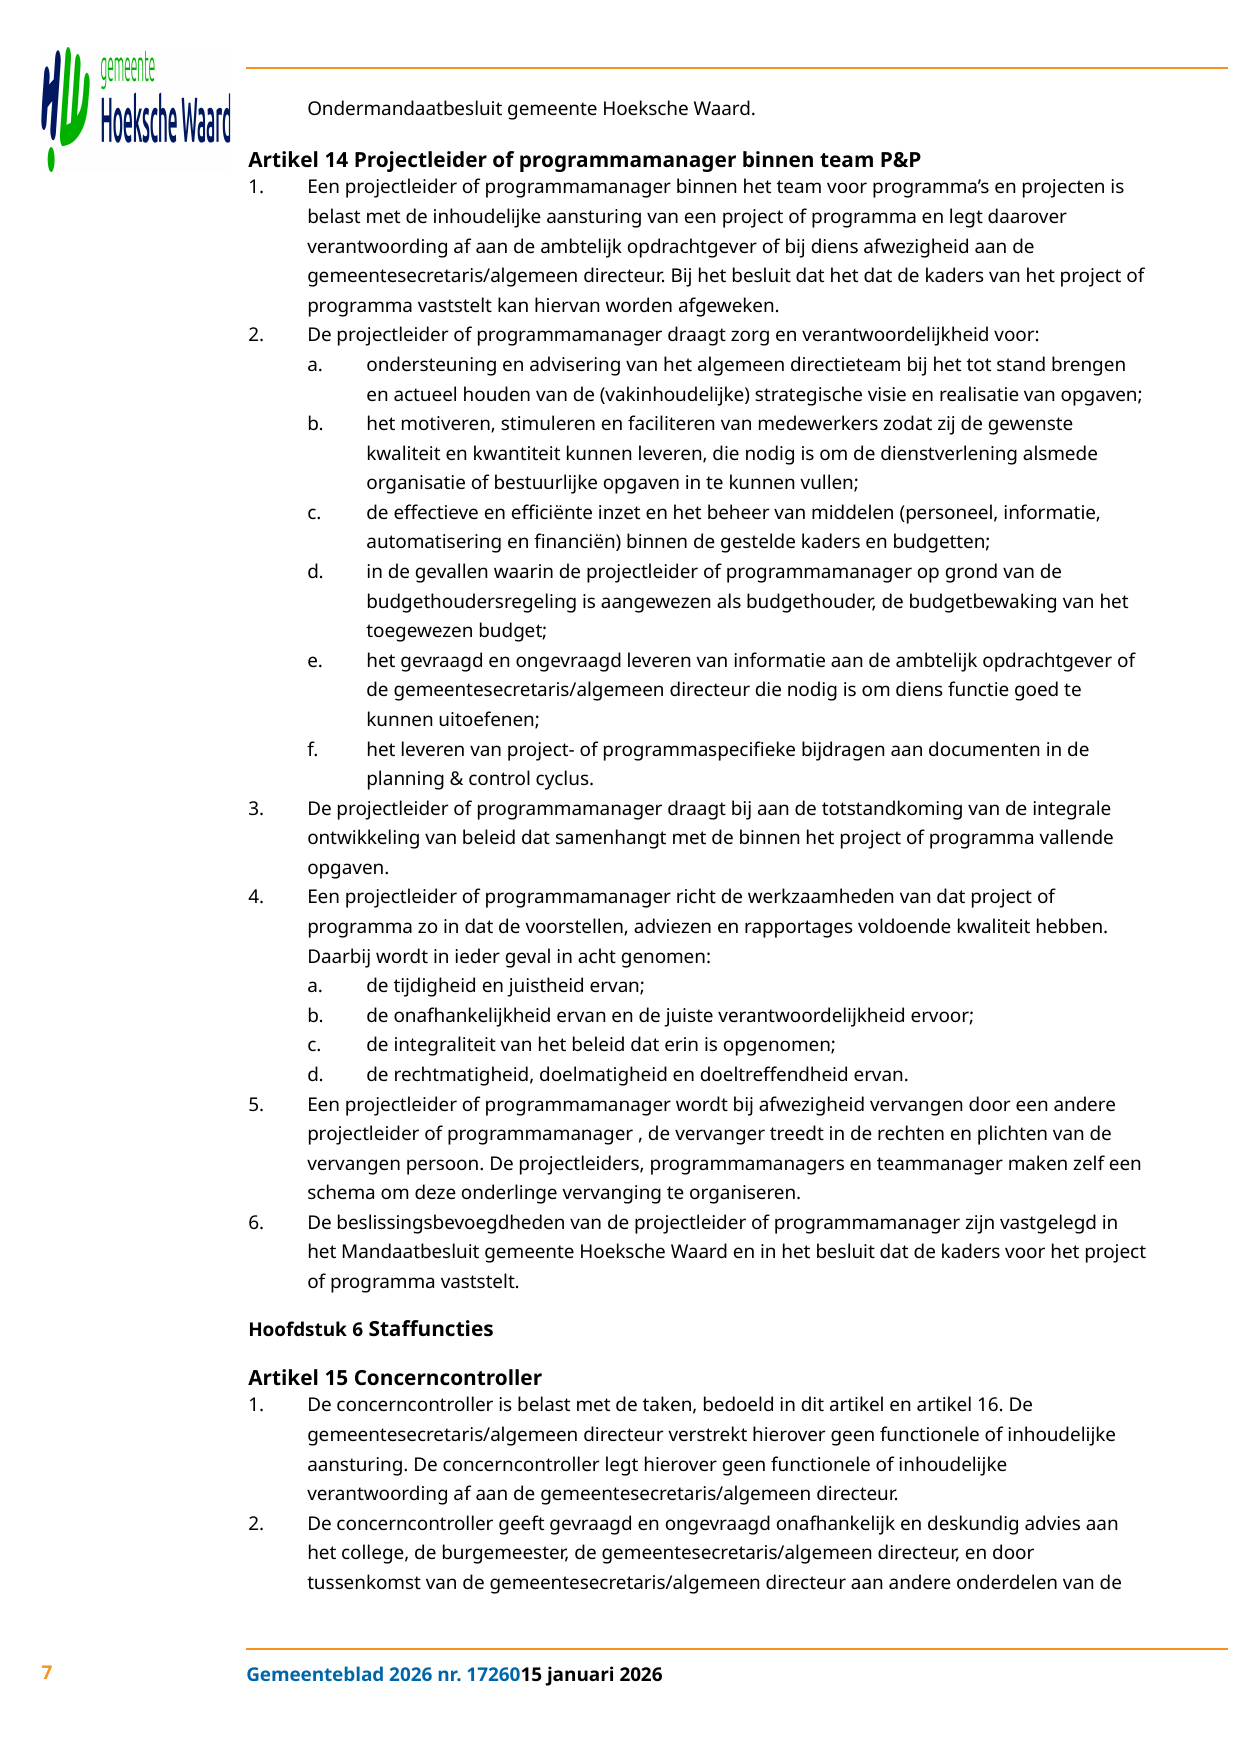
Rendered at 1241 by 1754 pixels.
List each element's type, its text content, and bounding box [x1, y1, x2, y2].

list de onafhankelijkheid ervan en de juiste verantwoordelijkheid ervoor; [307, 1002, 1152, 1028]
list Een projectleider of programmamanager richt de werkzaamheden van dat project of programma zo in dat de voorstellen, adviezen en rapportages voldoende kwaliteit hebben. Daarbij wordt in ieder geval in acht genomen: [248, 884, 1152, 968]
list het gevraagd en ongevraagd leveren van informatie aan de ambtelijk opdrachtgever of de gemeentesecretaris/algemeen directeur die nodig is om diens functie goed te kunnen uitoefenen; [307, 647, 1152, 732]
list de rechtmatigheid, doelmatigheid en doeltreffendheid ervan. [307, 1061, 1152, 1087]
list De concerncontroller is belast met de taken, bedoeld in dit artikel en artikel 16. De gemeentesecretaris/algemeen directeur verstrekt hierover geen functionele of inhoudelijke aansturing. De concerncontroller legt hierover geen functionele of inhoudelijke verantwoording af aan de gemeentesecretaris/algemeen directeur. [248, 1392, 1152, 1506]
list De concerncontroller geeft gevraagd en ongevraagd onafhankelijk en deskundig advies aan het college, de burgemeester, de gemeentesecretaris/algemeen directeur, en door tussenkomst van de gemeentesecretaris/algemeen directeur aan andere onderdelen van de [248, 1510, 1152, 1595]
picture [41, 47, 231, 172]
text Artikel 15 Concerncontroller [248, 1363, 1152, 1392]
list Een projectleider of programmamanager binnen het team voor programma’s en projecten is belast met de inhoudelijke aansturing van een project of programma en legt daarover verantwoording af aan de ambtelijk opdrachtgever of bij diens afwezigheid aan de gemeentesecretaris/algemeen directeur. Bij het besluit dat het dat de kaders van het project of programma vaststelt kan hiervan worden afgeweken. [248, 174, 1152, 318]
list Een projectleider of programmamanager wordt bij afwezigheid vervangen door een andere projectleider of programmamanager , de vervanger treedt in de rechten en plichten van de vervangen persoon. De projectleiders, programmamanagers en teammanager maken zelf een schema om deze onderlinge vervanging te organiseren. [248, 1091, 1152, 1205]
list de integraliteit van het beleid dat erin is opgenomen; [307, 1032, 1152, 1057]
list de tijdigheid en juistheid ervan; [307, 972, 1152, 998]
list de effectieve en efficiënte inzet en het beheer van middelen (personeel, informatie, automatisering en financiën) binnen de gestelde kaders en budgetten; [307, 499, 1152, 554]
text Hoofdstuk 6 Staffuncties [248, 1314, 1152, 1342]
list het motiveren, stimuleren en faciliteren van medewerkers zodat zij de gewenste kwaliteit en kwantiteit kunnen leveren, die nodig is om de dienstverlening alsmede organisatie of bestuurlijke opgaven in te kunnen vullen; [307, 410, 1152, 495]
list De beslissingsbevoegdheden van de projectleider of programmamanager zijn vastgelegd in het Mandaatbesluit gemeente Hoeksche Waard en in het besluit dat de kaders voor het project of programma vaststelt. [248, 1209, 1152, 1294]
list De projectleider of programmamanager draagt bij aan de totstandkoming van de integrale ontwikkeling van beleid dat samenhangt met de binnen het project of programma vallende opgaven. [248, 795, 1152, 880]
list het leveren van project- of programmaspecifieke bijdragen aan documenten in de planning & control cyclus. [307, 736, 1152, 791]
list in de gevallen waarin de projectleider of programmamanager op grond van de budgethoudersregeling is aangewezen als budgethouder, de budgetbewaking van het toegewezen budget; [307, 558, 1152, 643]
list De projectleider of programmamanager draagt zorg en verantwoordelijkheid voor: [248, 322, 1152, 347]
list ondersteuning en advisering van het algemeen directieteam bij het tot stand brengen en actueel houden van de (vakinhoudelijke) strategische visie en realisatie van opgaven; [307, 351, 1152, 406]
list Ondermandaatbesluit gemeente Hoeksche Waard. [248, 95, 1152, 121]
text Artikel 14 Projectleider of programmamanager binnen team P&P [248, 145, 1152, 174]
